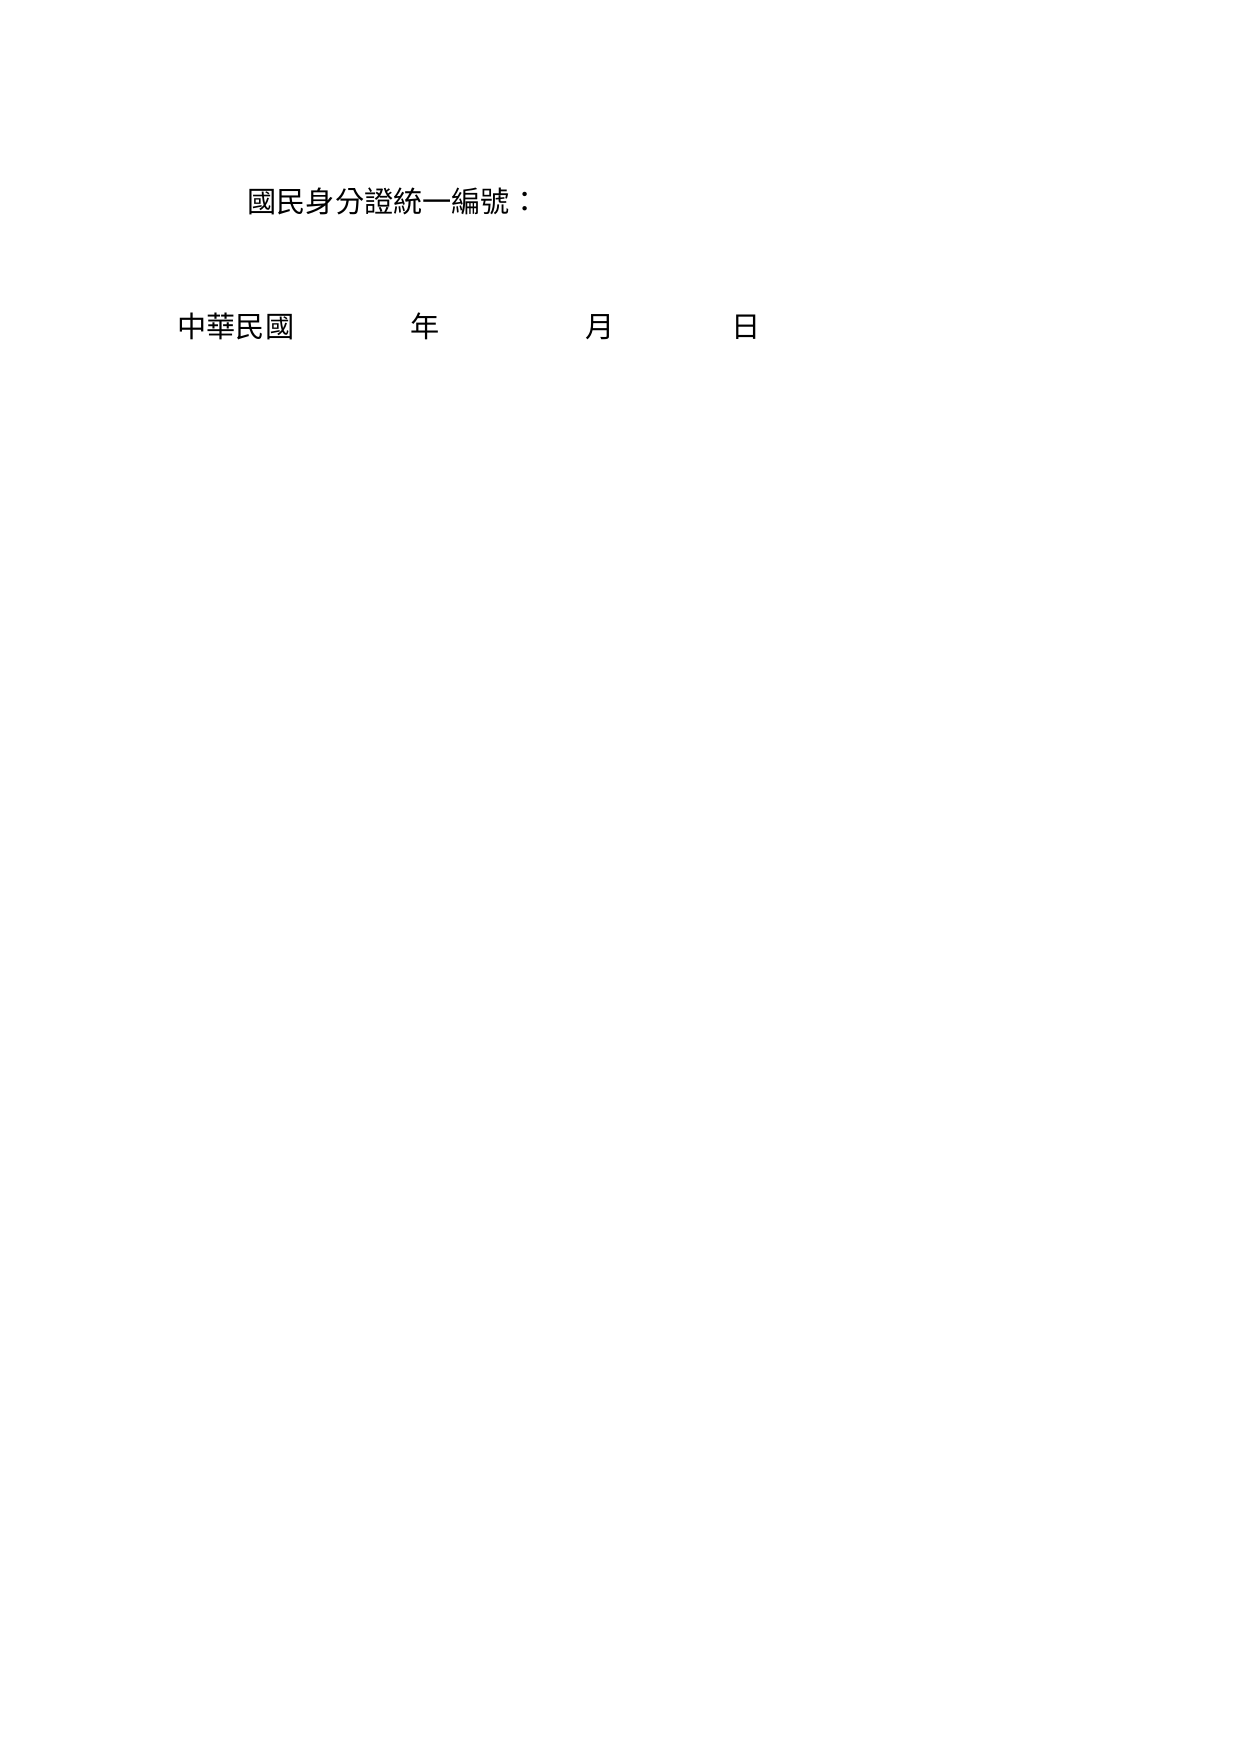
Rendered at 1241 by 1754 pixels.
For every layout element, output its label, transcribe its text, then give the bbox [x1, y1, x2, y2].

text 中華民國 年 月 日 [177, 283, 1092, 346]
text 國民身分證統一編號： [177, 158, 1092, 221]
